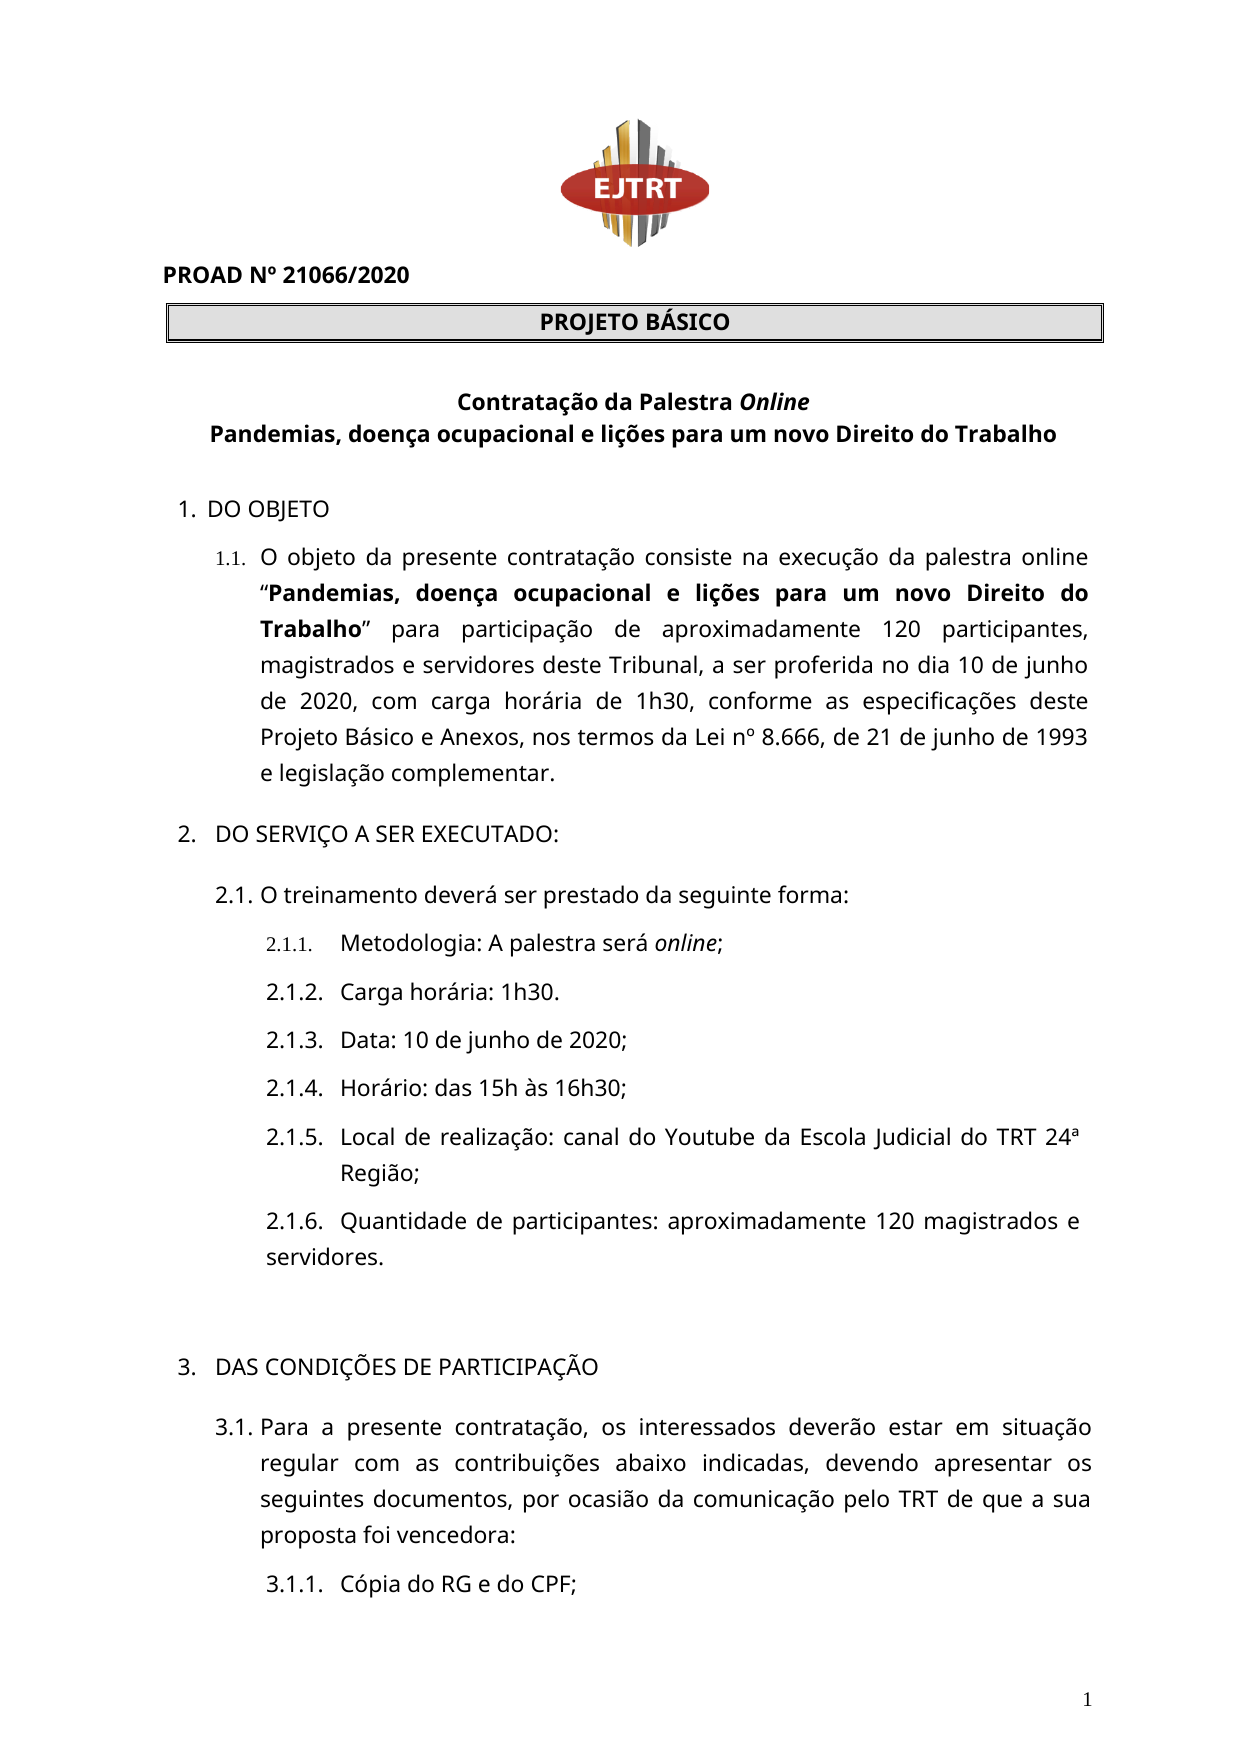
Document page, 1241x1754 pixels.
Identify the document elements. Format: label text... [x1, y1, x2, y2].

list Local de realização: canal do Youtube da Escola Judicial do TRT 24ª Região; [266, 1121, 1081, 1188]
list Data: 10 de junho de 2020; [266, 1024, 1081, 1055]
list DO OBJETO [177, 493, 1089, 524]
list Carga horária: 1h30. [266, 975, 1081, 1007]
list O treinamento deverá ser prestado da seguinte forma: [215, 878, 1092, 910]
subtitle Cópia do RG e do CPF; [266, 1568, 1092, 1599]
list Para a presente contratação, os interessados deverão estar em situação regular com as contribuições abaixo indicadas, devendo apresentar os seguintes documentos, por ocasião da comunicação pelo TRT de que a sua proposta foi vencedora: [215, 1411, 1092, 1550]
list DAS CONDIÇÕES DE PARTICIPAÇÃO [177, 1350, 1092, 1382]
list Metodologia: A palestra será online; [266, 927, 1092, 958]
subtitle PROJETO BÁSICO [169, 306, 1101, 339]
list O objeto da presente contratação consiste na execução da palestra online “Pandemias, doença ocupacional e lições para um novo Direito do Trabalho” para participação de aproximadamente 120 participantes, magistrados e servidores deste Tribunal, a ser proferida no dia 10 de junho de 2020, com carga horária de 1h30, conforme as especificações deste Projeto Básico e Anexos, nos termos da Lei nº 8.666, de 21 de junho de 1993 e legislação complementar. [215, 541, 1089, 788]
text Pandemias, doença ocupacional e lições para um novo Direito do Trabalho [177, 418, 1089, 449]
list DO SERVIÇO A SER EXECUTADO: [177, 818, 1092, 849]
list Horário: das 15h às 16h30; [266, 1072, 1081, 1103]
text PROAD Nº 21066/2020 [162, 259, 1092, 291]
text Contratação da Palestra Online [177, 386, 1089, 418]
picture [560, 118, 710, 247]
list Quantidade de participantes: aproximadamente 120 magistrados e servidores. [266, 1205, 1081, 1272]
